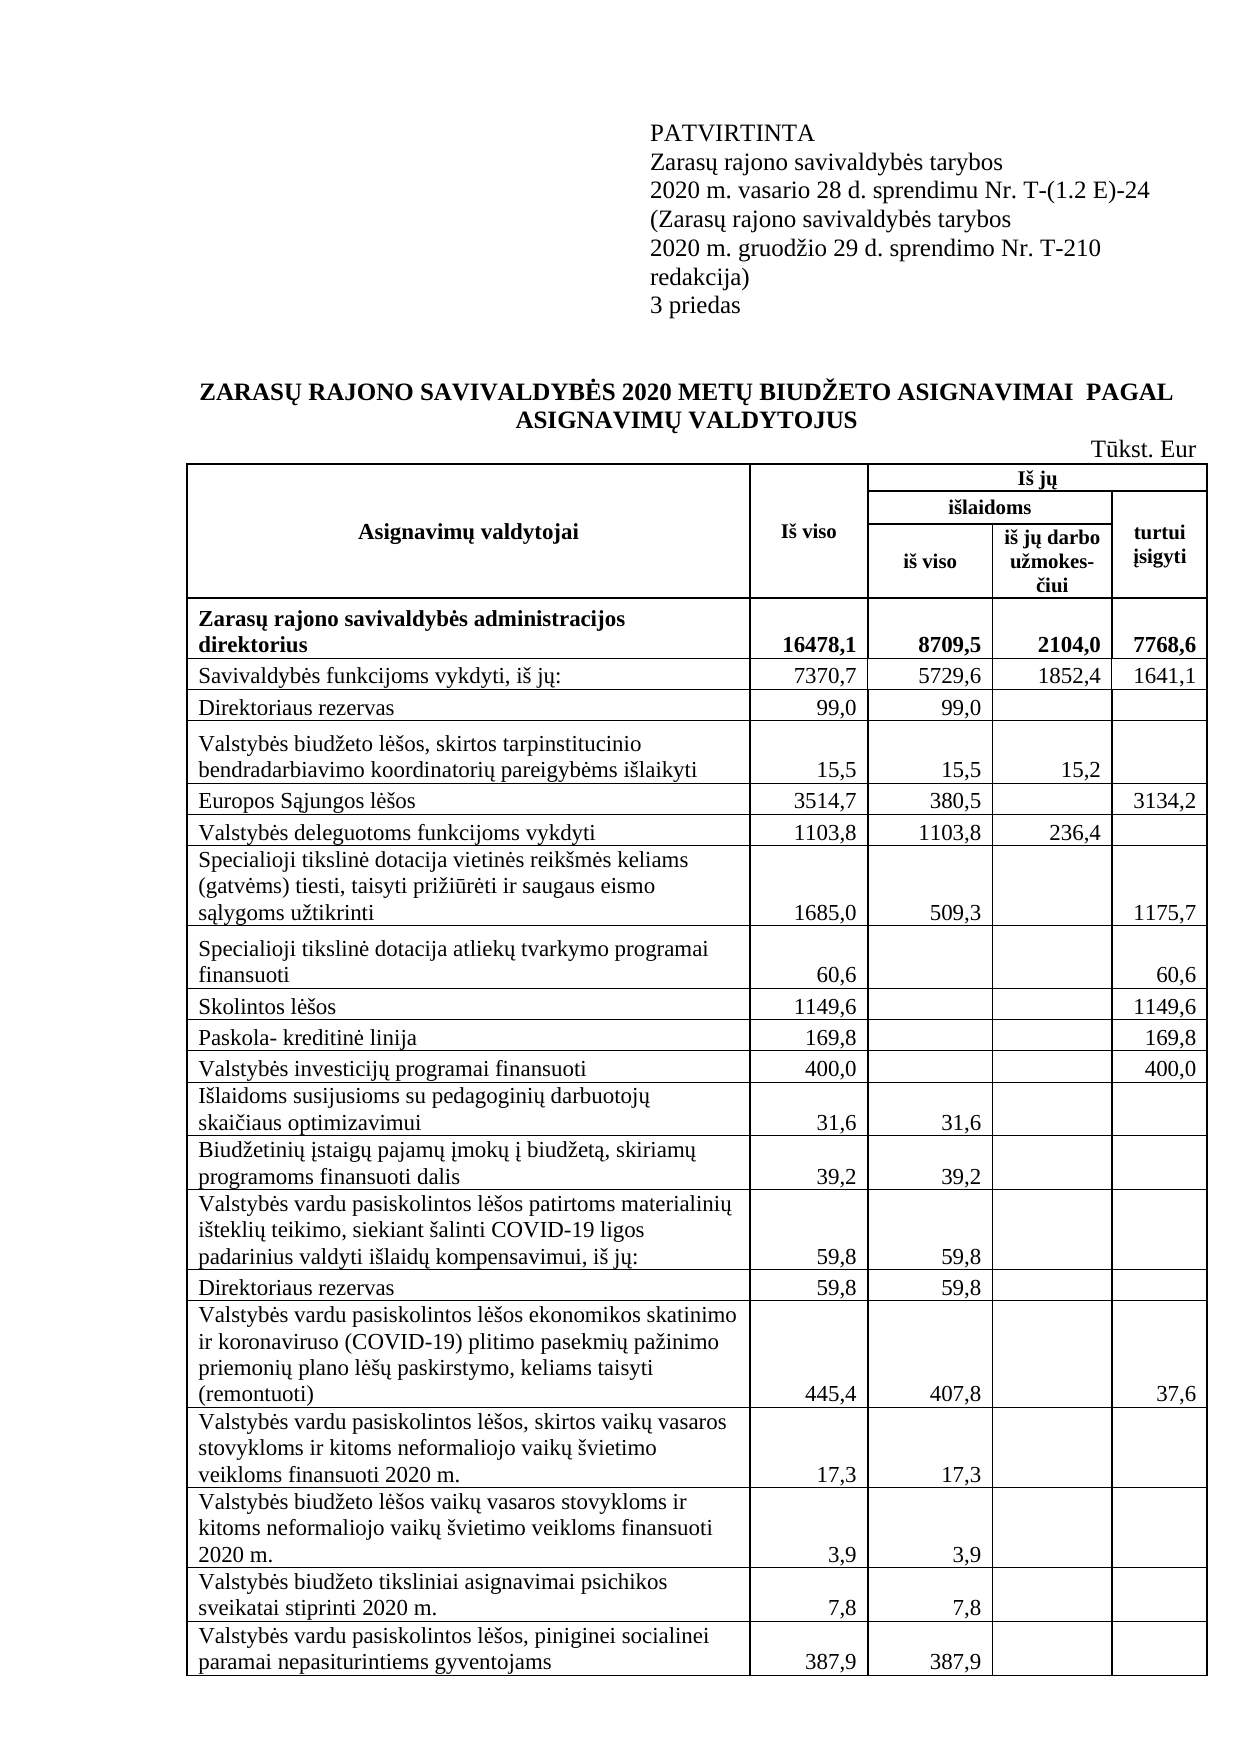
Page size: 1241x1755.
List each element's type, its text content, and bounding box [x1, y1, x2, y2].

table_cell 16478,1 [751, 599, 867, 658]
table_cell 17,3 [869, 1408, 992, 1487]
table_cell [1113, 1136, 1206, 1189]
text 2020 m. vasario 28 d. sprendimu Nr. T-(1.2 E)-24 [650, 176, 1196, 204]
table_cell 509,3 [869, 846, 992, 925]
table_cell 2104,0 [993, 599, 1111, 658]
table_cell 1852,4 [993, 659, 1111, 689]
table_cell 59,8 [869, 1190, 992, 1269]
table_cell 7,8 [869, 1568, 992, 1621]
table_cell [993, 1083, 1111, 1135]
table_cell [993, 784, 1111, 814]
table_header Iš viso [751, 465, 867, 597]
table_cell 400,0 [1113, 1051, 1206, 1082]
table_cell 387,9 [751, 1622, 867, 1674]
text ZARASŲ RAJONO SAVIVALDYBĖS 2020 METŲ BIUDŽETO ASIGNAVIMAI PAGAL ASIGNAVIMŲ VALDYTOJUS [177, 377, 1196, 434]
table_cell 37,6 [1113, 1301, 1206, 1407]
table_cell 8709,5 [869, 599, 992, 658]
table_cell iš jų darbo užmokes-čiui [993, 525, 1111, 597]
table_cell 1149,6 [1113, 989, 1206, 1019]
table_cell [993, 1051, 1111, 1082]
table_cell 15,5 [751, 721, 867, 783]
table_cell 59,8 [751, 1270, 867, 1300]
table_cell [869, 1020, 992, 1050]
table_cell [993, 1301, 1111, 1407]
text Tūkst. Eur [571, 434, 1196, 463]
table_cell [1113, 1488, 1206, 1567]
table_cell [1113, 1622, 1206, 1674]
text 2020 m. gruodžio 29 d. sprendimo Nr. T-210 [650, 233, 1196, 262]
table_cell [1113, 1083, 1206, 1135]
table_cell 60,6 [1113, 926, 1206, 988]
table_cell [993, 1270, 1111, 1300]
table_cell 1685,0 [751, 846, 867, 925]
table_cell [993, 926, 1111, 988]
table_cell 7,8 [751, 1568, 867, 1621]
table_cell 31,6 [751, 1083, 867, 1135]
table_cell 17,3 [751, 1408, 867, 1487]
table_cell 7768,6 [1113, 599, 1206, 658]
table_cell 7370,7 [751, 659, 867, 689]
table_cell Specialioji tikslinė dotacija vietinės reikšmės keliams (gatvėms) tiesti, taisyti prižiūrėti ir saugaus eismo sąlygoms užtikrinti [188, 846, 749, 925]
table_cell 3134,2 [1113, 784, 1206, 814]
table_cell turtui įsigyti [1113, 492, 1206, 597]
table_cell 3514,7 [751, 784, 867, 814]
table_cell 1149,6 [751, 989, 867, 1019]
table_cell 1103,8 [751, 815, 867, 845]
table_cell 15,5 [869, 721, 992, 783]
table_cell [993, 1488, 1111, 1567]
table_cell Direktoriaus rezervas [188, 1270, 749, 1300]
table_cell 3,9 [869, 1488, 992, 1567]
table_cell [993, 1408, 1111, 1487]
table_cell [993, 1568, 1111, 1621]
table_cell [869, 926, 992, 988]
table_cell 5729,6 [868, 659, 992, 689]
table_cell [869, 1051, 992, 1082]
table_cell [993, 690, 1111, 720]
table_cell 169,8 [1113, 1020, 1206, 1050]
table_cell 99,0 [751, 690, 867, 720]
table_cell 236,4 [993, 815, 1111, 845]
table_cell 407,8 [869, 1301, 992, 1407]
table_cell išlaidoms [869, 492, 1111, 522]
table_cell [993, 1622, 1111, 1674]
table_cell Europos Sąjungos lėšos [188, 784, 749, 814]
table_cell 445,4 [751, 1301, 867, 1407]
table_cell Valstybės vardu pasiskolintos lėšos patirtoms materialinių išteklių teikimo, siekiant šalinti COVID-19 ligos padarinius valdyti išlaidų kompensavimui, iš jų: [188, 1190, 749, 1269]
text 3 priedas [650, 291, 1196, 319]
table_cell 39,2 [869, 1136, 992, 1189]
table_cell Savivaldybės funkcijoms vykdyti, iš jų: [188, 659, 749, 689]
table_cell [1113, 1568, 1206, 1621]
table_cell iš viso [869, 525, 992, 597]
table_cell Skolintos lėšos [188, 989, 749, 1019]
table_cell 387,9 [869, 1622, 992, 1674]
table_cell 3,9 [751, 1488, 867, 1567]
table_header Iš jų [869, 465, 1206, 490]
table_cell 15,2 [993, 721, 1111, 783]
table_cell [993, 846, 1111, 925]
table_cell [869, 989, 992, 1019]
table_cell 59,8 [869, 1270, 992, 1300]
table_cell [1113, 721, 1206, 783]
table_cell [1113, 1270, 1206, 1300]
text Zarasų rajono savivaldybės tarybos [650, 147, 1196, 176]
table_cell 1641,1 [1112, 659, 1206, 689]
table_cell Paskola- kreditinė linija [188, 1020, 749, 1050]
table_cell [993, 1136, 1111, 1189]
text (Zarasų rajono savivaldybės tarybos [650, 204, 1196, 233]
table_cell [1113, 1408, 1206, 1487]
table_cell Išlaidoms susijusioms su pedagoginių darbuotojų skaičiaus optimizavimui [188, 1083, 749, 1135]
table_cell 60,6 [751, 926, 867, 988]
table_cell Valstybės vardu pasiskolintos lėšos, skirtos vaikų vasaros stovykloms ir kitoms neformaliojo vaikų švietimo veikloms finansuoti 2020 m. [188, 1408, 749, 1487]
table_cell Valstybės investicijų programai finansuoti [188, 1051, 749, 1082]
table_cell 400,0 [751, 1051, 867, 1082]
table_header Asignavimų valdytojai [188, 465, 749, 597]
table_cell 380,5 [869, 784, 992, 814]
table_cell Specialioji tikslinė dotacija atliekų tvarkymo programai finansuoti [188, 926, 749, 988]
table_cell [1113, 690, 1206, 720]
table_cell [993, 989, 1111, 1019]
table_cell Zarasų rajono savivaldybės administracijos direktorius [188, 599, 749, 658]
table_cell 169,8 [751, 1020, 867, 1050]
table_cell [993, 1190, 1111, 1269]
table_cell 39,2 [751, 1136, 867, 1189]
text redakcija) [650, 262, 1196, 291]
table_cell [1113, 1190, 1206, 1269]
table_cell [993, 1020, 1111, 1050]
table_cell Valstybės biudžeto lėšos, skirtos tarpinstitucinio bendradarbiavimo koordinatorių pareigybėms išlaikyti [188, 721, 749, 783]
table_cell 1103,8 [869, 815, 992, 845]
table_cell Valstybės vardu pasiskolintos lėšos ekonomikos skatinimo ir koronaviruso (COVID-19) plitimo pasekmių pažinimo priemonių plano lėšų paskirstymo, keliams taisyti (remontuoti) [188, 1301, 749, 1407]
table_cell Direktoriaus rezervas [188, 690, 749, 720]
table_cell Valstybės vardu pasiskolintos lėšos, piniginei socialinei paramai nepasiturintiems gyventojams [188, 1622, 749, 1674]
table_cell 31,6 [869, 1083, 992, 1135]
table_cell 59,8 [751, 1190, 867, 1269]
text PATVIRTINTA [650, 118, 1196, 147]
table_cell [1113, 815, 1206, 845]
table_cell Valstybės biudžeto tiksliniai asignavimai psichikos sveikatai stiprinti 2020 m. [188, 1568, 749, 1621]
table_cell Biudžetinių įstaigų pajamų įmokų į biudžetą, skiriamų programoms finansuoti dalis [188, 1136, 749, 1189]
table_cell 1175,7 [1113, 846, 1206, 925]
table_cell 99,0 [869, 690, 992, 720]
table_cell Valstybės deleguotoms funkcijoms vykdyti [188, 815, 749, 845]
table_cell Valstybės biudžeto lėšos vaikų vasaros stovykloms ir kitoms neformaliojo vaikų švietimo veikloms finansuoti 2020 m. [188, 1488, 749, 1567]
